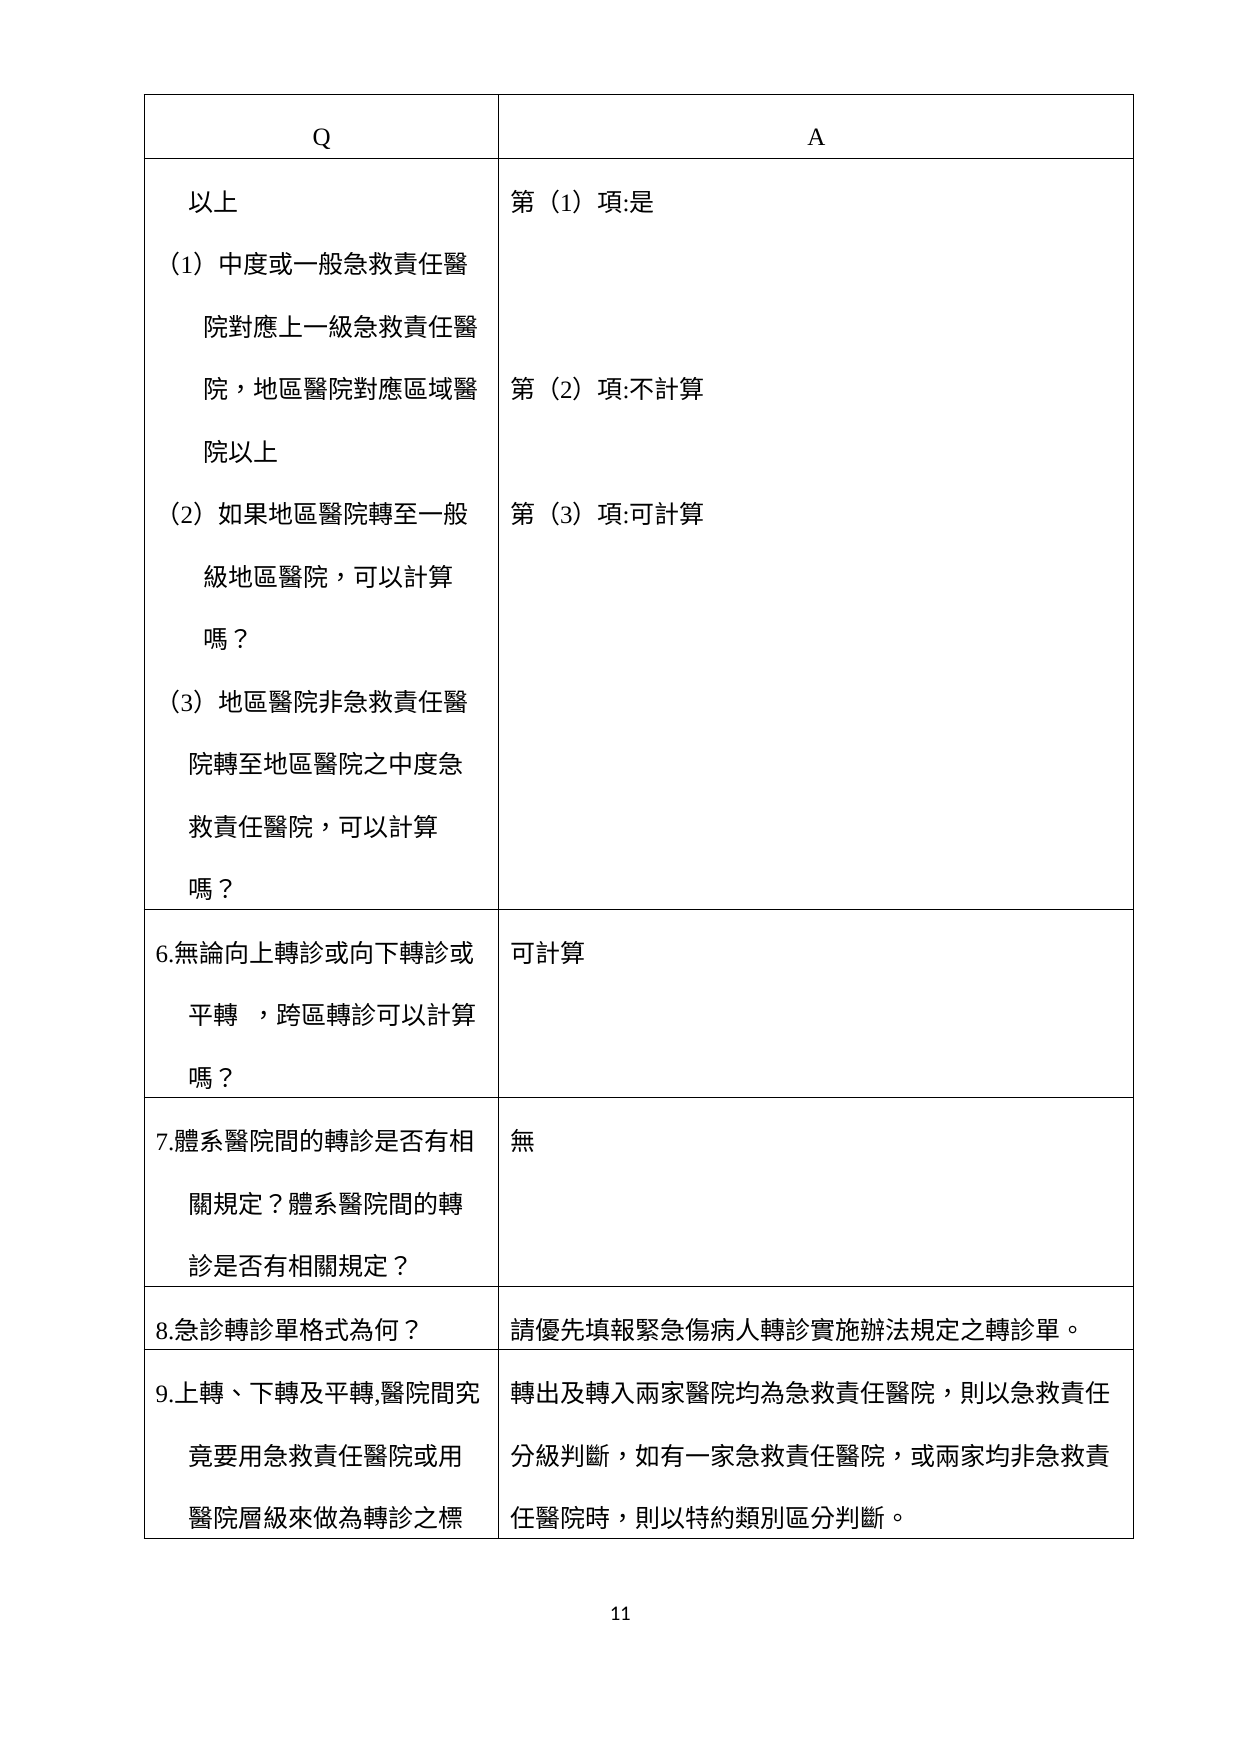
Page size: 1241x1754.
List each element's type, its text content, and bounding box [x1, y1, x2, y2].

table_cell 轉出及轉入兩家醫院均為急救責任醫院，則以急救責任分級判斷，如有一家急救責任醫院，或兩家均非急救責任醫院時，則以特約類別區分判斷。 [499, 1350, 1133, 1538]
table_header Q [145, 95, 498, 158]
table_cell 9.上轉、下轉及平轉,醫院間究竟要用急救責任醫院或用醫院層級來做為轉診之標 [145, 1350, 498, 1538]
table_cell 8.急診轉診單格式為何？ [145, 1287, 498, 1349]
table_cell 7.體系醫院間的轉診是否有相關規定？體系醫院間的轉診是否有相關規定？ [145, 1098, 498, 1286]
table_cell 無 [499, 1098, 1133, 1286]
table_cell 6.無論向上轉診或向下轉診或平轉 ，跨區轉診可以計算嗎？ [145, 910, 498, 1097]
table_cell 第（1）項:是 第（2）項:不計算 第（3）項:可計算 [499, 159, 1133, 909]
table_cell 以上 （1）中度或一般急救責任醫院對應上一級急救責任醫院，地區醫院對應區域醫院以上 （2）如果地區醫院轉至一般級地區醫院，可以計算嗎？ （3）地區醫院非急救責任醫院轉至地區醫院之中度急救責任醫院，可以計算嗎？ [145, 159, 498, 909]
table_cell 可計算 [499, 910, 1133, 1097]
table_header A [499, 95, 1133, 158]
table_cell 請優先填報緊急傷病人轉診實施辦法規定之轉診單。 [499, 1287, 1133, 1349]
